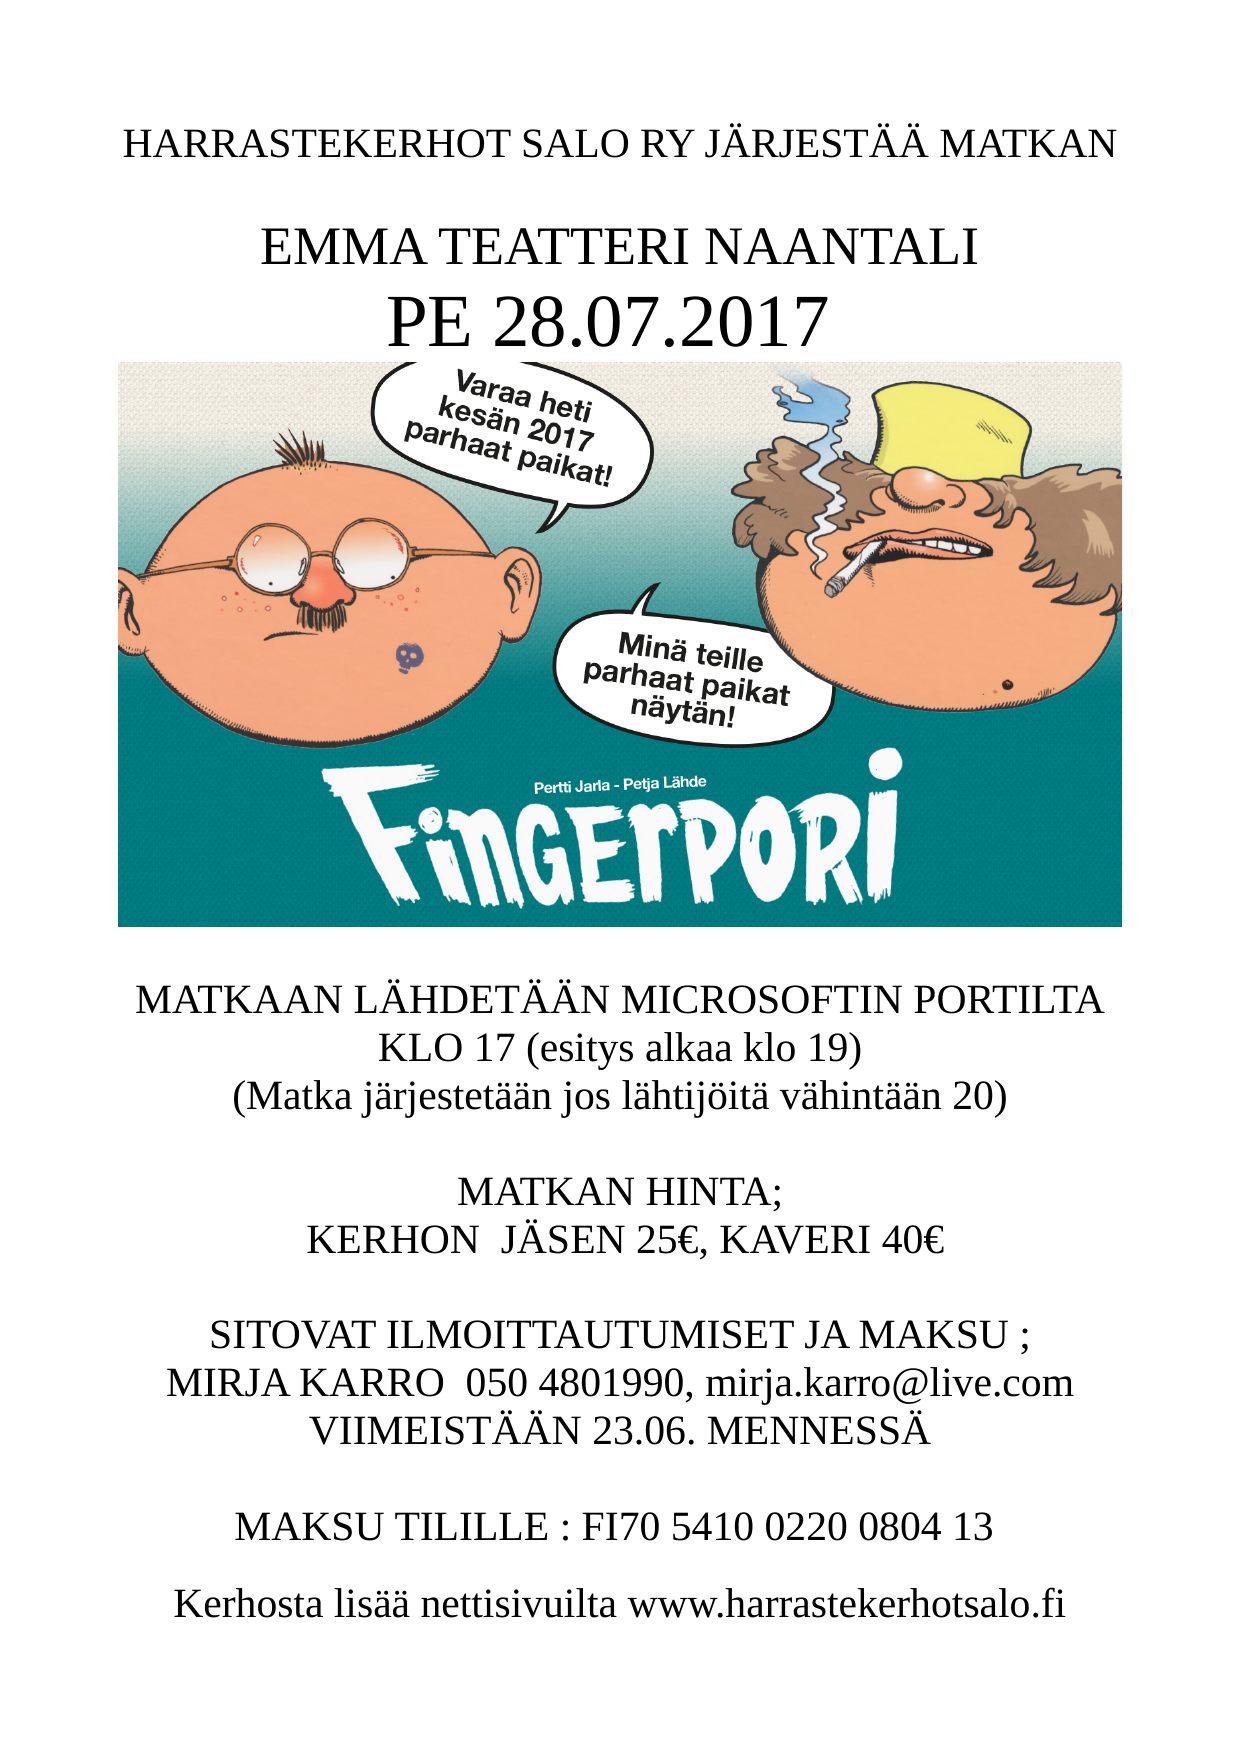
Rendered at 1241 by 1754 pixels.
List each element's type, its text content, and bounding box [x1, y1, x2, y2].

text EMMA TEATTERI NAANTALI [118, 214, 1122, 276]
text MATKAN HINTA; [118, 1166, 1122, 1214]
text HARRASTEKERHOT SALO RY JÄRJESTÄÄ MATKAN [118, 118, 1122, 166]
text KLO 17 (esitys alkaa klo 19) [118, 1022, 1122, 1070]
text KERHON JÄSEN 25€, KAVERI 40€ [118, 1214, 1122, 1262]
picture [118, 362, 1123, 927]
text MAKSU TILILLE : FI70 5410 0220 0804 13 [118, 1502, 1122, 1549]
text MATKAAN LÄHDETÄÄN MICROSOFTIN PORTILTA [118, 974, 1122, 1022]
text MIRJA KARRO 050 4801990, mirja.karro@live.com [118, 1358, 1122, 1406]
text VIIMEISTÄÄN 23.06. MENNESSÄ [118, 1406, 1122, 1454]
text PE 28.07.2017 [118, 276, 1122, 362]
text SITOVAT ILMOITTAUTUMISET JA MAKSU ; [118, 1310, 1122, 1358]
text Kerhosta lisää nettisivuilta www.harrastekerhotsalo.fi [118, 1578, 1122, 1626]
text (Matka järjestetään jos lähtijöitä vähintään 20) [118, 1070, 1122, 1118]
